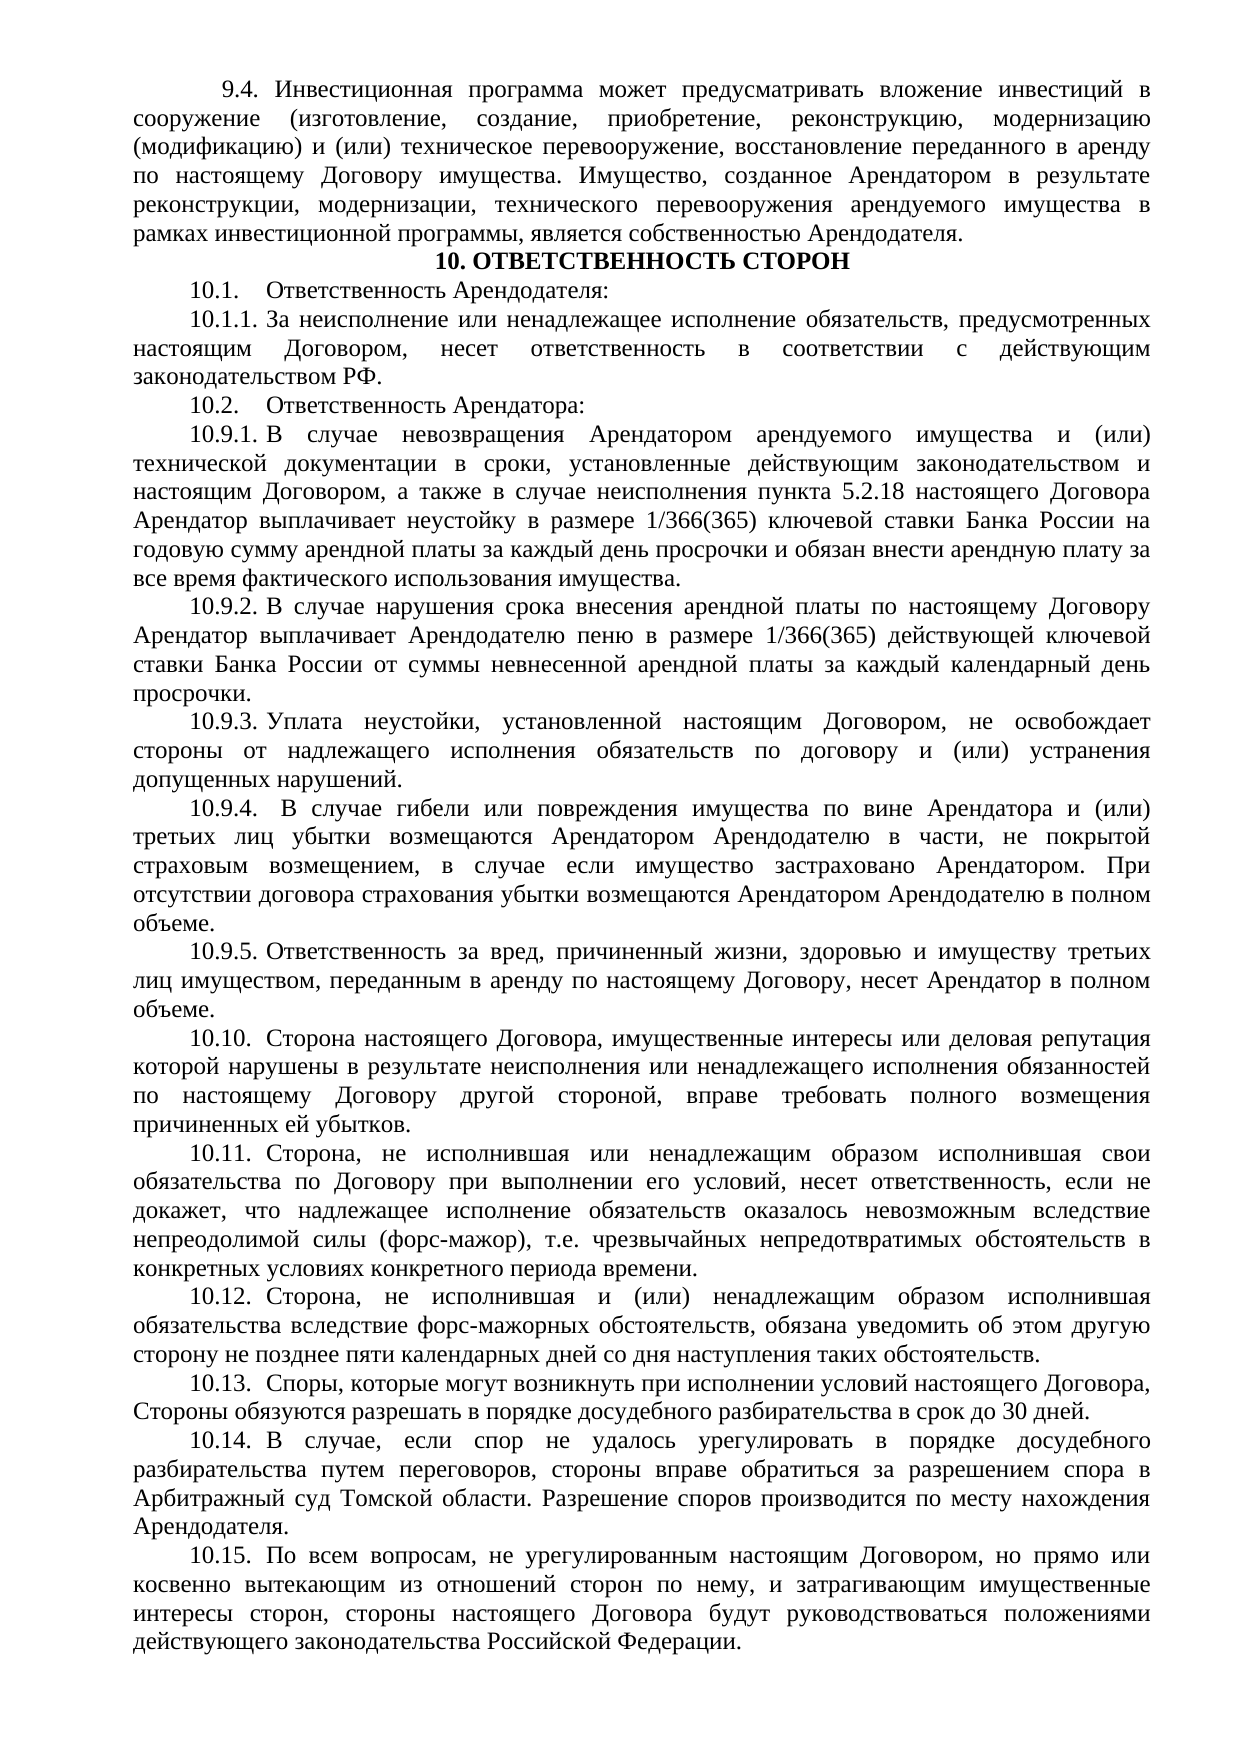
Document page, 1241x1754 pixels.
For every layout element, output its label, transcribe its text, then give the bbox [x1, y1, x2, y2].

list Споры, которые могут возникнуть при исполнении условий настоящего Договора, Стороны обязуются разрешать в порядке досудебного разбирательства в срок до 30 дней. [133, 1368, 1152, 1425]
text 10. ОТВЕТСТВЕННОСТЬ СТОРОН [133, 246, 1152, 275]
list В случае гибели или повреждения имущества по вине Арендатора и (или) третьих лиц убытки возмещаются Арендатором Арендодателю в части, не покрытой страховым возмещением, в случае если имущество застраховано Арендатором. При отсутствии договора страхования убытки возмещаются Арендатором Арендодателю в полном объеме. [133, 793, 1152, 936]
list По всем вопросам, не урегулированным настоящим Договором, но прямо или косвенно вытекающим из отношений сторон по нему, и затрагивающим имущественные интересы сторон, стороны настоящего Договора будут руководствоваться положениями действующего законодательства Российской Федерации. [133, 1540, 1152, 1655]
list Сторона настоящего Договора, имущественные интересы или деловая репутация которой нарушены в результате неисполнения или ненадлежащего исполнения обязанностей по настоящему Договору другой стороной, вправе требовать полного возмещения причиненных ей убытков. [133, 1023, 1152, 1138]
list В случае невозвращения Арендатором арендуемого имущества и (или) технической документации в сроки, установленные действующим законодательством и настоящим Договором, а также в случае неисполнения пункта 5.2.18 настоящего Договора Арендатор выплачивает неустойку в размере 1/366(365) ключевой ставки Банка России на годовую сумму арендной платы за каждый день просрочки и обязан внести арендную плату за все время фактического использования имущества. [133, 419, 1152, 591]
list В случае нарушения срока внесения арендной платы по настоящему Договору Арендатор выплачивает Арендодателю пеню в размере 1/366(365) действующей ключевой ставки Банка России от суммы невнесенной арендной платы за каждый календарный день просрочки. [133, 591, 1152, 706]
list В случае, если спор не удалось урегулировать в порядке досудебного разбирательства путем переговоров, стороны вправе обратиться за разрешением спора в Арбитражный суд Томской области. Разрешение споров производится по месту нахождения Арендодателя. [133, 1425, 1152, 1540]
list Сторона, не исполнившая или ненадлежащим образом исполнившая свои обязательства по Договору при выполнении его условий, несет ответственность, если не докажет, что надлежащее исполнение обязательств оказалось невозможным вследствие непреодолимой силы (форс-мажор), т.е. чрезвычайных непредотвратимых обстоятельств в конкретных условиях конкретного периода времени. [133, 1138, 1152, 1281]
text 10.1.1. За неисполнение или ненадлежащее исполнение обязательств, предусмотренных настоящим Договором, несет ответственность в соответствии с действующим законодательством РФ. [133, 304, 1152, 390]
list Ответственность за вред, причиненный жизни, здоровью и имуществу третьих лиц имуществом, переданным в аренду по настоящему Договору, несет Арендатор в полном объеме. [133, 936, 1152, 1023]
text 9.4. Инвестиционная программа может предусматривать вложение инвестиций в сооружение (изготовление, создание, приобретение, реконструкцию, модернизацию (модификацию) и (или) техническое перевооружение, восстановление переданного в аренду по настоящему Договору имущества. Имущество, созданное Арендатором в результате реконструкции, модернизации, технического перевооружения арендуемого имущества в рамках инвестиционной программы, является собственностью Арендодателя. [133, 74, 1152, 246]
list Уплата неустойки, установленной настоящим Договором, не освобождает стороны от надлежащего исполнения обязательств по договору и (или) устранения допущенных нарушений. [133, 706, 1152, 793]
list Сторона, не исполнившая и (или) ненадлежащим образом исполнившая обязательства вследствие форс-мажорных обстоятельств, обязана уведомить об этом другую сторону не позднее пяти календарных дней со дня наступления таких обстоятельств. [133, 1281, 1152, 1368]
text 10.2. Ответственность Арендатора: [133, 390, 1152, 419]
text 10.1. Ответственность Арендодателя: [133, 275, 1152, 304]
